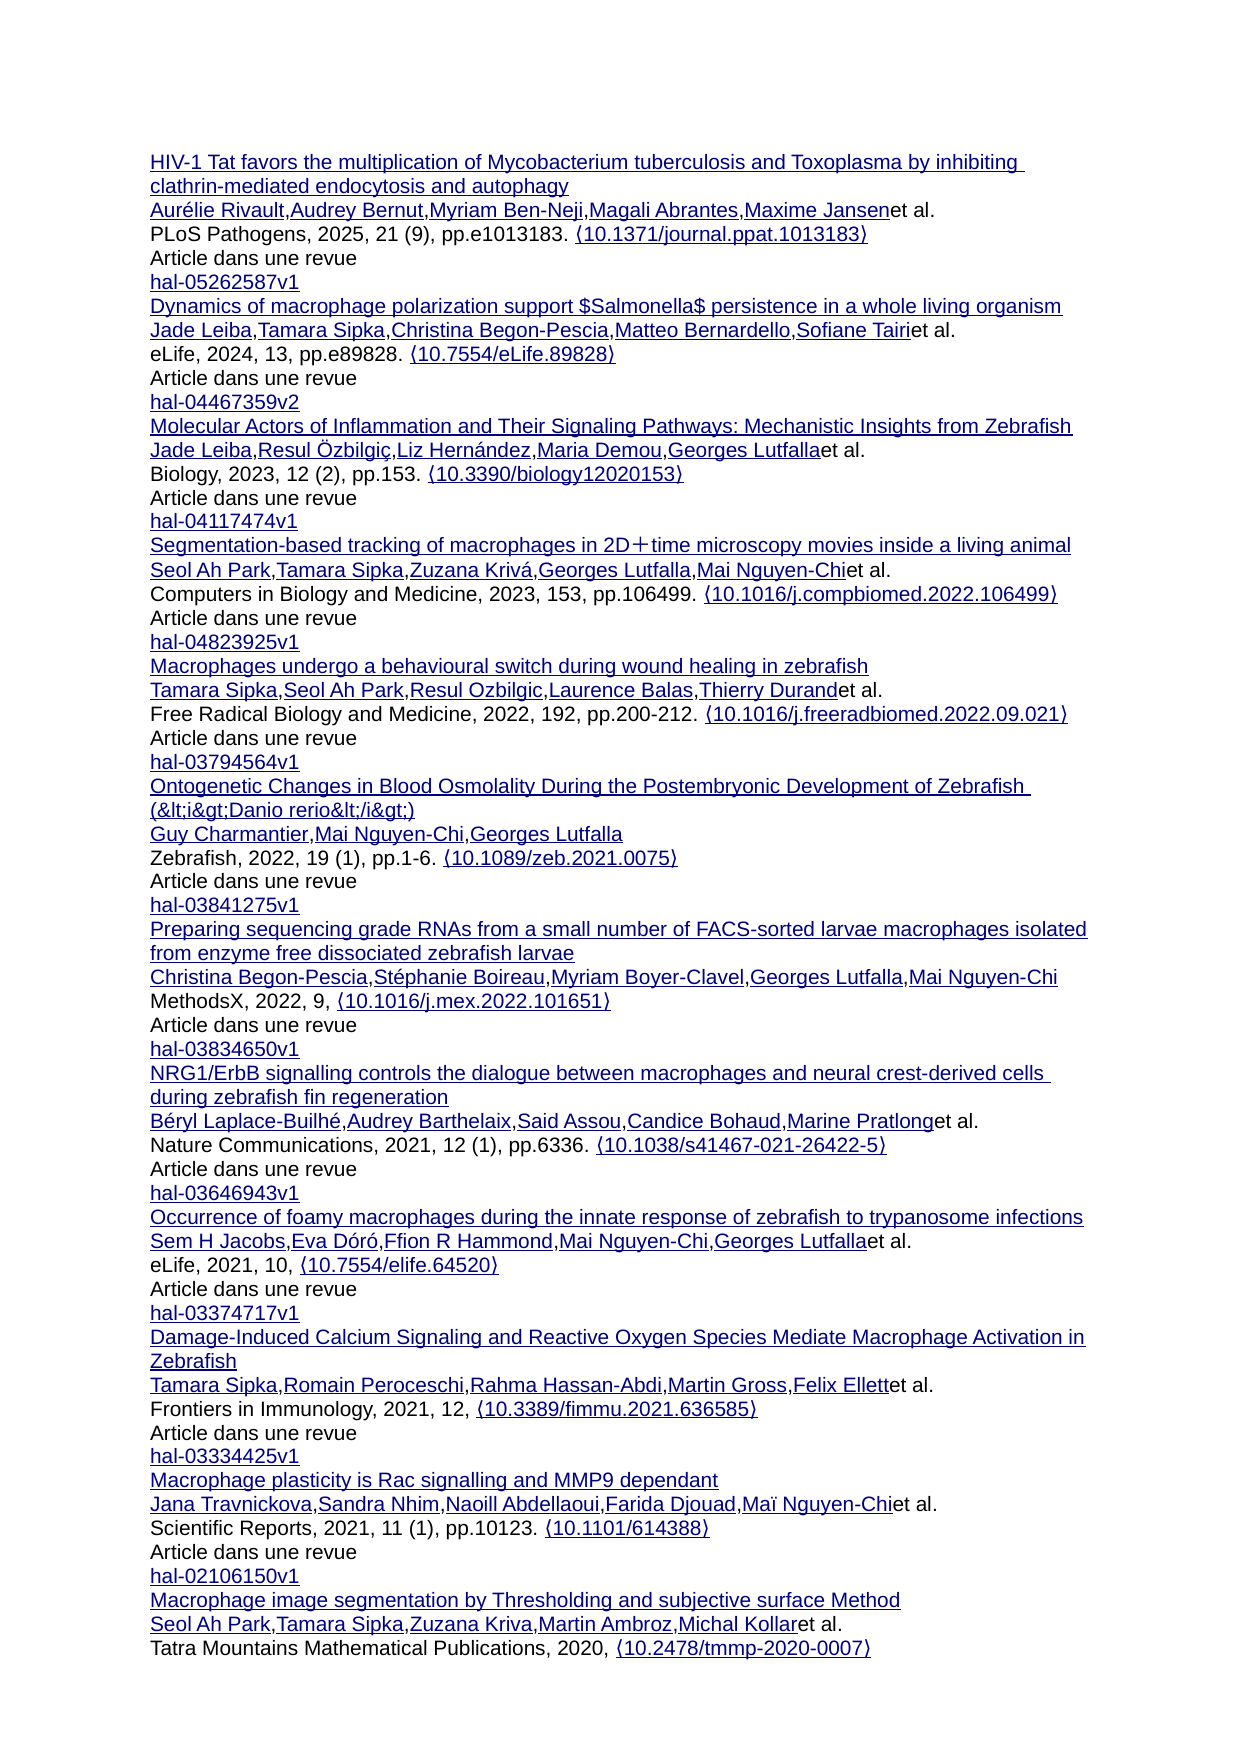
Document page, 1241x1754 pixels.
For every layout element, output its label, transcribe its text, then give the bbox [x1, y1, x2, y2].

table_cell Dynamics of macrophage polarization support $Salmonella$ persistence in a whole living organism Jade Leiba,Tamara Sipka,Christina Begon-Pescia,Matteo Bernardello,Sofiane Tairiet al. eLife, 2024, 13, pp.e89828. ⟨10.7554/eLife.89828⟩ Article dans une revue hal-04467359v2 [150, 294, 1090, 413]
table_cell Macrophage image segmentation by Thresholding and subjective surface Method Seol Ah Park,Tamara Sipka,Zuzana Kriva,Martin Ambroz,Michal Kollaret al. Tatra Mountains Mathematical Publications, 2020, ⟨10.2478/tmmp-2020-0007⟩ [150, 1588, 1090, 1660]
table_cell Occurrence of foamy macrophages during the innate response of zebrafish to trypanosome infections Sem H Jacobs,Eva Dóró,Ffion R Hammond,Mai Nguyen-Chi,Georges Lutfallaet al. eLife, 2021, 10, ⟨10.7554/elife.64520⟩ Article dans une revue hal-03374717v1 [150, 1205, 1090, 1324]
table_cell Preparing sequencing grade RNAs from a small number of FACS-sorted larvae macrophages isolated from enzyme free dissociated zebrafish larvae Christina Begon-Pescia,Stéphanie Boireau,Myriam Boyer-Clavel,Georges Lutfalla,Mai Nguyen-Chi MethodsX, 2022, 9, ⟨10.1016/j.mex.2022.101651⟩ Article dans une revue hal-03834650v1 [150, 917, 1090, 1061]
table_cell Macrophages undergo a behavioural switch during wound healing in zebrafish Tamara Sipka,Seol Ah Park,Resul Ozbilgic,Laurence Balas,Thierry Durandet al. Free Radical Biology and Medicine, 2022, 192, pp.200-212. ⟨10.1016/j.freeradbiomed.2022.09.021⟩ Article dans une revue hal-03794564v1 [150, 654, 1090, 773]
table_cell Macrophage plasticity is Rac signalling and MMP9 dependant Jana Travnickova,Sandra Nhim,Naoill Abdellaoui,Farida Djouad,Maï Nguyen-Chiet al. Scientific Reports, 2021, 11 (1), pp.10123. ⟨10.1101/614388⟩ Article dans une revue hal-02106150v1 [150, 1468, 1090, 1588]
table_cell Segmentation-based tracking of macrophages in 2D＋time microscopy movies inside a living animal Seol Ah Park,Tamara Sipka,Zuzana Krivá,Georges Lutfalla,Mai Nguyen-Chiet al. Computers in Biology and Medicine, 2023, 153, pp.106499. ⟨10.1016/j.compbiomed.2022.106499⟩ Article dans une revue hal-04823925v1 [150, 533, 1090, 654]
table_header HIV-1 Tat favors the multiplication of Mycobacterium tuberculosis and Toxoplasma by inhibiting clathrin-mediated endocytosis and autophagy Aurélie Rivault,Audrey Bernut,Myriam Ben-Neji,Magali Abrantes,Maxime Jansenet al. PLoS Pathogens, 2025, 21 (9), pp.e1013183. ⟨10.1371/journal.ppat.1013183⟩ Article dans une revue hal-05262587v1 [150, 150, 1090, 294]
table_cell Molecular Actors of Inflammation and Their Signaling Pathways: Mechanistic Insights from Zebrafish Jade Leiba,Resul Özbilgiç,Liz Hernández,Maria Demou,Georges Lutfallaet al. Biology, 2023, 12 (2), pp.153. ⟨10.3390/biology12020153⟩ Article dans une revue hal-04117474v1 [150, 414, 1090, 533]
table_cell Damage-Induced Calcium Signaling and Reactive Oxygen Species Mediate Macrophage Activation in Zebrafish Tamara Sipka,Romain Peroceschi,Rahma Hassan-Abdi,Martin Gross,Felix Ellettet al. Frontiers in Immunology, 2021, 12, ⟨10.3389/fimmu.2021.636585⟩ Article dans une revue hal-03334425v1 [150, 1325, 1090, 1468]
table_cell Ontogenetic Changes in Blood Osmolality During the Postembryonic Development of Zebrafish (&lt;i&gt;Danio rerio&lt;/i&gt;) Guy Charmantier,Mai Nguyen-Chi,Georges Lutfalla Zebrafish, 2022, 19 (1), pp.1-6. ⟨10.1089/zeb.2021.0075⟩ Article dans une revue hal-03841275v1 [150, 774, 1090, 917]
table_cell NRG1/ErbB signalling controls the dialogue between macrophages and neural crest-derived cells during zebrafish fin regeneration Béryl Laplace-Builhé,Audrey Barthelaix,Said Assou,Candice Bohaud,Marine Pratlonget al. Nature Communications, 2021, 12 (1), pp.6336. ⟨10.1038/s41467-021-26422-5⟩ Article dans une revue hal-03646943v1 [150, 1061, 1090, 1205]
